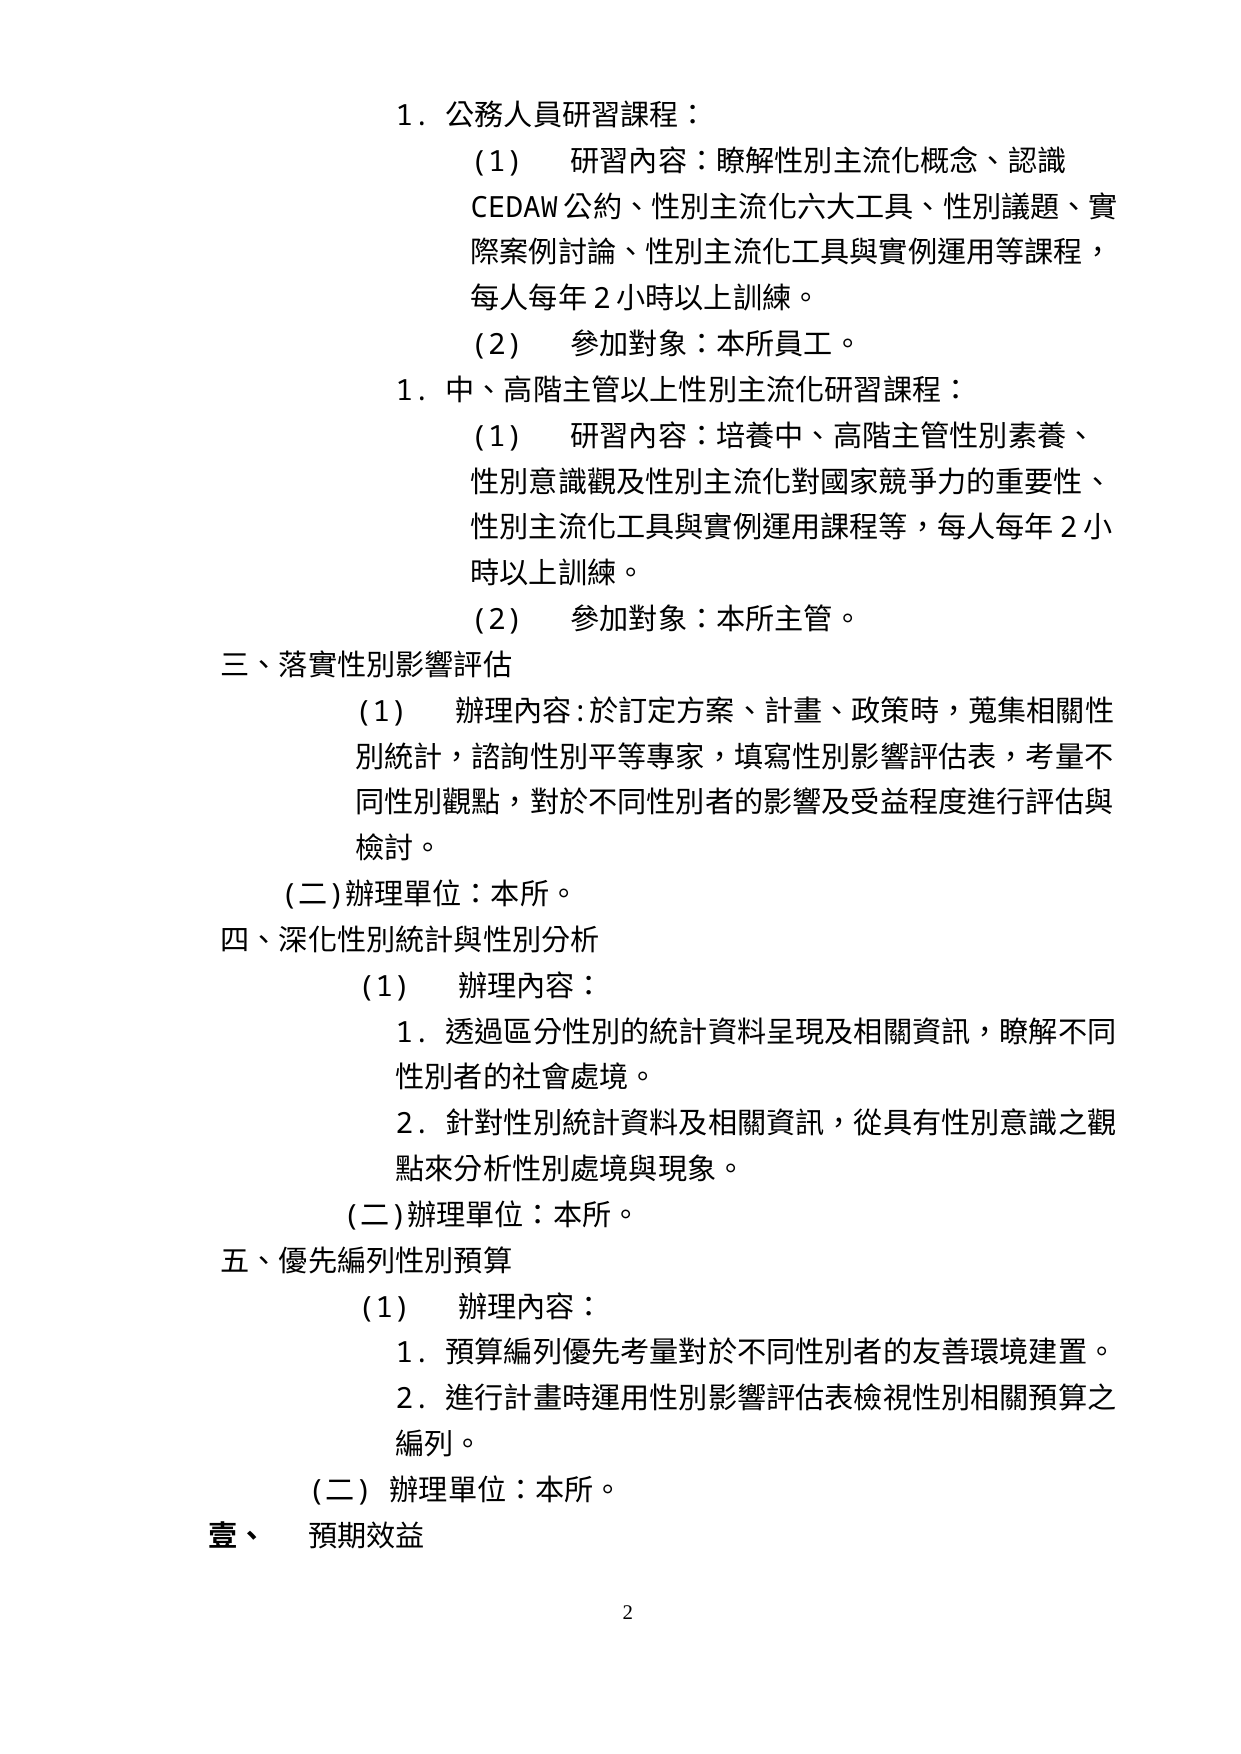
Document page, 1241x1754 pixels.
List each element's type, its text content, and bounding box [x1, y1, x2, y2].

list 透過區分性別的統計資料呈現及相關資訊，瞭解不同性別者的社會處境。 [395, 1005, 1122, 1097]
list 辦理內容： [358, 1280, 1122, 1326]
text (二)辦理單位：本所。 [281, 868, 1122, 914]
list 研習內容：瞭解性別主流化概念、認識CEDAW公約、性別主流化六大工具、性別議題、實際案例討論、性別主流化工具與實例運用等課程，每人每年2小時以上訓練。 [470, 134, 1122, 318]
list 辦理內容： [358, 959, 1122, 1005]
list 參加對象：本所員工。 [470, 318, 1122, 364]
list 針對性別統計資料及相關資訊，從具有性別意識之觀點來分析性別處境與現象。 [395, 1097, 1122, 1189]
list 預期效益 [208, 1509, 1122, 1555]
list 研習內容：培養中、高階主管性別素養、性別意識觀及性別主流化對國家競爭力的重要性、性別主流化工具與實例運用課程等，每人每年2小時以上訓練。 [470, 409, 1122, 593]
list 進行計畫時運用性別影響評估表檢視性別相關預算之編列。 [395, 1372, 1122, 1464]
text 五、優先編列性別預算 [133, 1234, 1122, 1280]
text 三、落實性別影響評估 [133, 639, 1122, 684]
list 預算編列優先考量對於不同性別者的友善環境建置。 [395, 1326, 1122, 1372]
text (二)辦理單位：本所。 [133, 1189, 1122, 1234]
list 參加對象：本所主管。 [470, 593, 1122, 639]
text 四、深化性別統計與性別分析 [133, 914, 1122, 959]
list 公務人員研習課程： [395, 89, 1122, 134]
list 辦理內容:於訂定方案、計畫、政策時，蒐集相關性別統計，諮詢性別平等專家，填寫性別影響評估表，考量不同性別觀點，對於不同性別者的影響及受益程度進行評估與檢討。 [355, 684, 1122, 868]
list 中、高階主管以上性別主流化研習課程： [395, 364, 1122, 409]
text (二) 辦理單位：本所。 [133, 1464, 1122, 1509]
